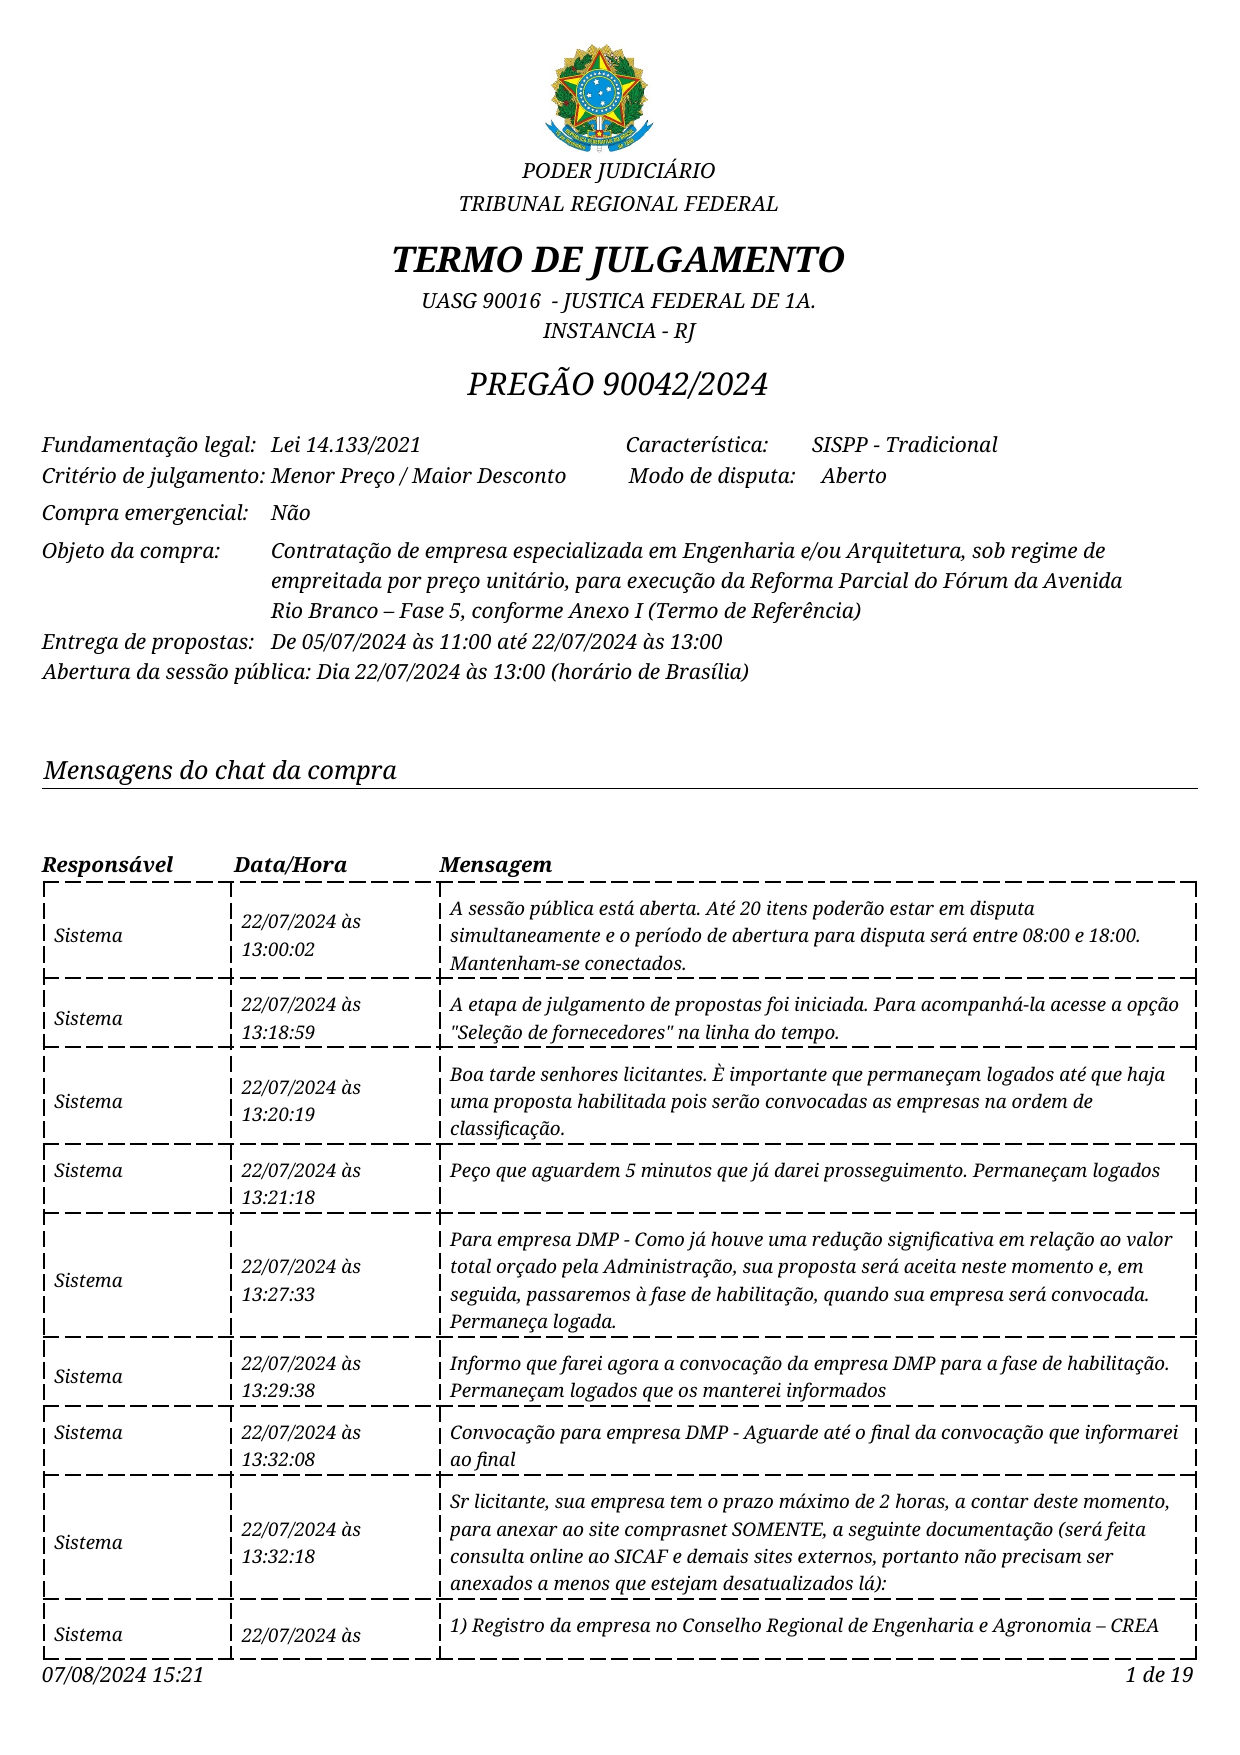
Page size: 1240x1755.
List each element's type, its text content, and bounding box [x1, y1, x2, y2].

table_cell Sistema [44, 1046, 231, 1143]
table_cell A etapa de julgamento de propostas foi iniciada. Para acompanhá-la acesse a opção "Seleção de fornecedores" na linha do tempo. [440, 977, 1196, 1046]
table_cell 22/07/2024 às 13:20:19 [231, 1046, 439, 1143]
table_cell Menor Preço / Maior Desconto Modo de disputa: Aberto [271, 461, 1158, 498]
table_cell 22/07/2024 às 13:29:38 [231, 1336, 439, 1405]
table_cell Sistema [44, 1212, 231, 1336]
text PODER JUDICIÁRIO [362, 75, 877, 185]
table_cell Sistema [44, 1598, 231, 1658]
table_cell Informo que farei agora a convocação da empresa DMP para a fase de habilitação. Permaneçam logados que os manterei informados [440, 1336, 1196, 1405]
table_cell Sr licitante, sua empresa tem o prazo máximo de 2 horas, a contar deste momento, para anexar ao site comprasnet SOMENTE, a seguinte documentação (será feita consulta online ao SICAF e demais sites externos, portanto não precisam ser anexados a menos que estejam desatualizados lá): [440, 1474, 1196, 1598]
text Responsável Data/Hora Mensagem [42, 850, 877, 878]
table_cell 22/07/2024 às [231, 1598, 439, 1658]
table_cell Contratação de empresa especializada em Engenharia e/ou Arquitetura, sob regime de empreitada por preço unitário, para execução da Reforma Parcial do Fórum da Avenida Rio Branco – Fase 5, conforme Anexo I (Termo de Referência) [271, 536, 1158, 627]
table_header A sessão pública está aberta. Até 20 itens poderão estar em disputa simultaneamente e o período de abertura para disputa será entre 08:00 e 18:00. Mantenham-se conectados. [440, 881, 1196, 977]
table_header Lei 14.133/2021 Característica: SISPP - Tradicional [271, 431, 1158, 461]
table_cell 22/07/2024 às 13:32:08 [231, 1405, 439, 1474]
subtitle TERMO DE JULGAMENTO [362, 234, 877, 283]
table_cell Sistema [44, 977, 231, 1046]
table_cell Boa tarde senhores licitantes. È importante que permaneçam logados até que haja uma proposta habilitada pois serão convocadas as empresas na ordem de classificação. [440, 1046, 1196, 1143]
table_cell Sistema [44, 1474, 231, 1598]
table_cell Critério de julgamento: [42, 461, 271, 498]
text UASG 90016 - JUSTICA FEDERAL DE 1A. INSTANCIA - RJ [362, 286, 877, 345]
table_cell Para empresa DMP - Como já houve uma redução significativa em relação ao valor total orçado pela Administração, sua proposta será aceita neste momento e, em seguida, passaremos à fase de habilitação, quando sua empresa será convocada. Permaneça logada. [440, 1212, 1196, 1336]
table_header Sistema [44, 881, 231, 977]
table_cell 22/07/2024 às 13:21:18 [231, 1143, 439, 1212]
table_cell Compra emergencial: [42, 498, 271, 536]
table_header 22/07/2024 às 13:00:02 [231, 881, 439, 977]
text TRIBUNAL REGIONAL FEDERAL [362, 189, 877, 217]
table_cell Sistema [44, 1336, 231, 1405]
table_cell Sistema [44, 1143, 231, 1212]
table_cell 1) Registro da empresa no Conselho Regional de Engenharia e Agronomia – CREA [440, 1598, 1196, 1658]
table_header Fundamentação legal: [42, 431, 271, 461]
table_cell Não [271, 498, 1158, 536]
table_cell Objeto da compra: [42, 536, 271, 627]
subtitle Mensagens do chat da compra [43, 752, 877, 786]
subtitle PREGÃO 90042/2024 [362, 362, 877, 405]
table_cell 22/07/2024 às 13:18:59 [231, 977, 439, 1046]
table_cell 22/07/2024 às 13:27:33 [231, 1212, 439, 1336]
text Abertura da sessão pública: Dia 22/07/2024 às 13:00 (horário de Brasília) [42, 657, 877, 685]
table_cell Peço que aguardem 5 minutos que já darei prosseguimento. Permaneçam logados [440, 1143, 1196, 1212]
table_cell 22/07/2024 às 13:32:18 [231, 1474, 439, 1598]
table_cell De 05/07/2024 às 11:00 até 22/07/2024 às 13:00 [271, 627, 1158, 657]
table_cell Entrega de propostas: [42, 627, 271, 657]
table_cell Sistema [44, 1405, 231, 1474]
table_cell Convocação para empresa DMP - Aguarde até o final da convocação que informarei ao final [440, 1405, 1196, 1474]
